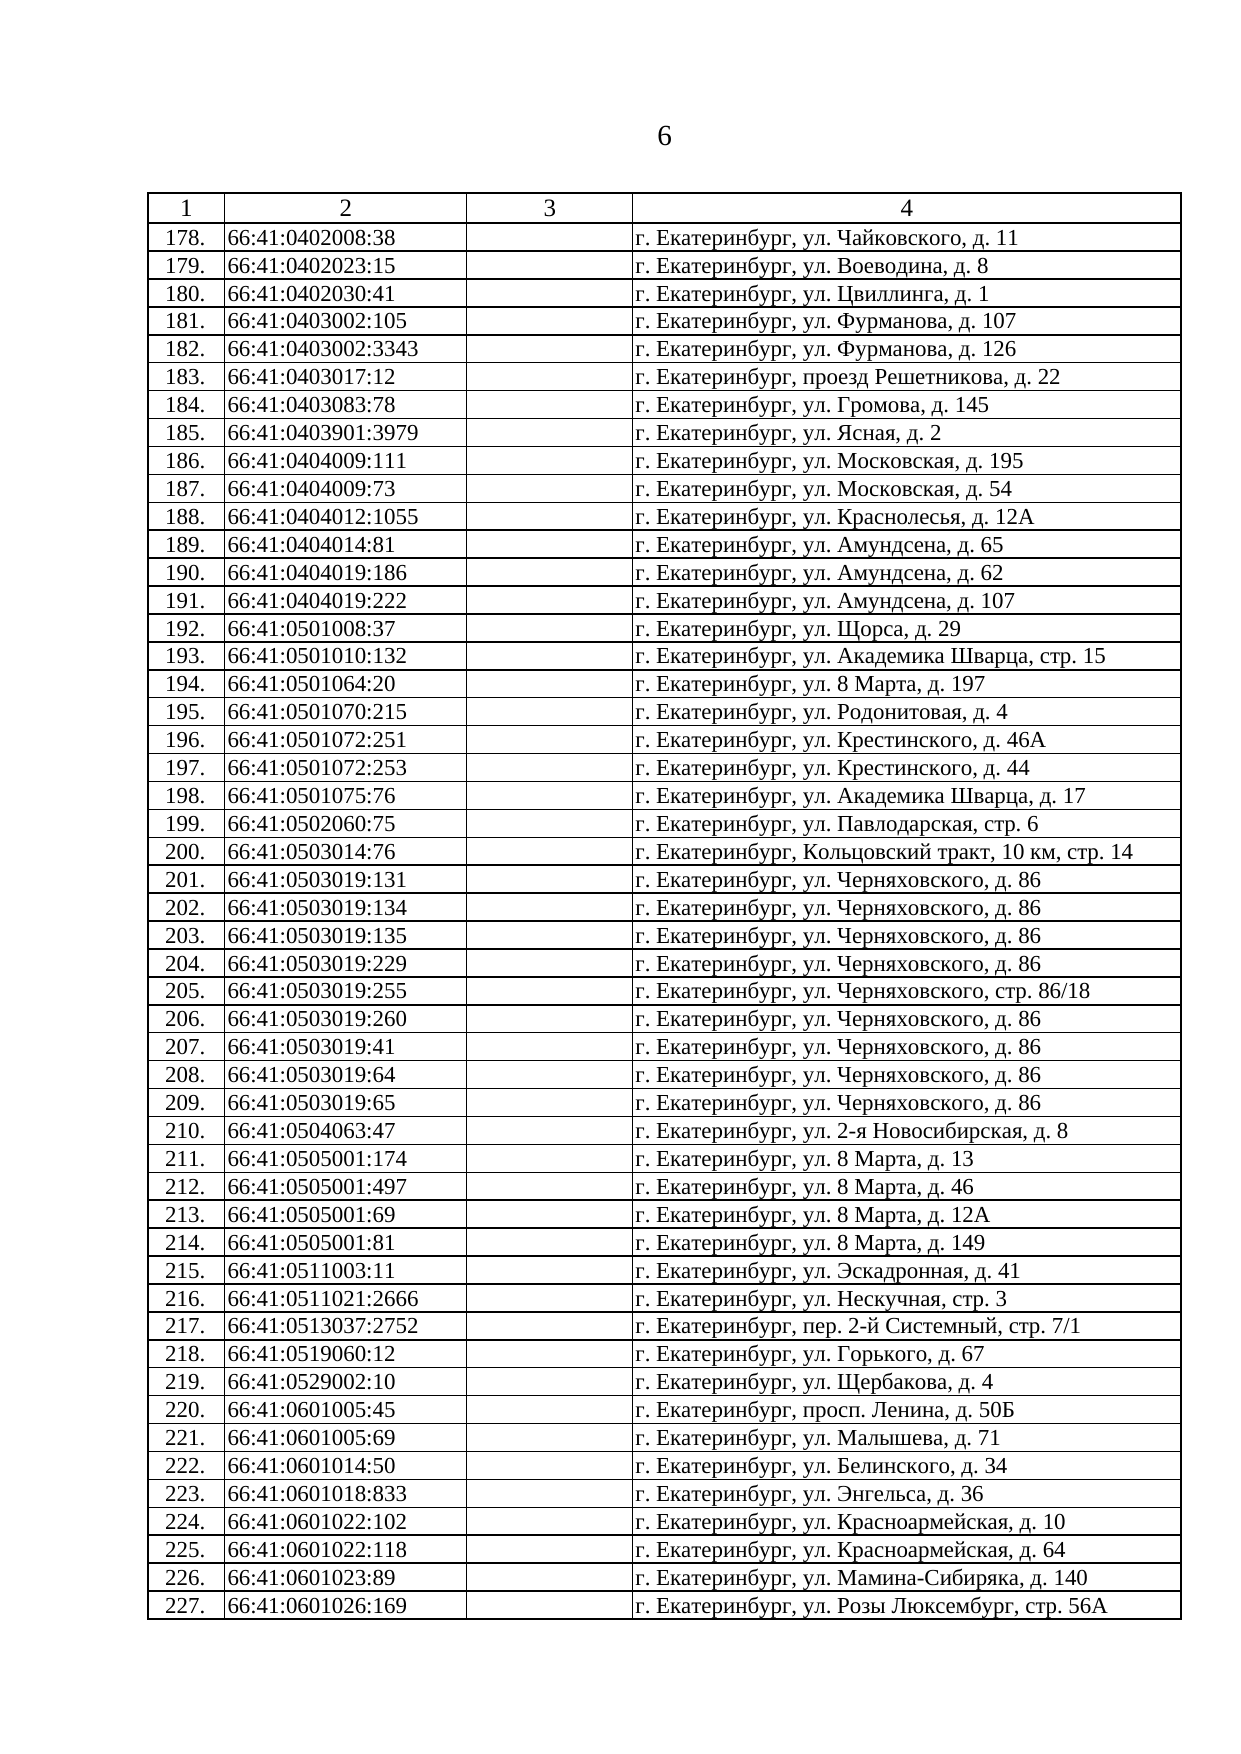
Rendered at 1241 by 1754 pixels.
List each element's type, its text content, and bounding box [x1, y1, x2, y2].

table_cell [149, 615, 224, 641]
table_cell [467, 1536, 632, 1562]
table_cell г. Екатеринбург, ул. Щорса, д. 29 [633, 615, 1180, 641]
table_cell [149, 1173, 224, 1199]
table_cell [149, 1313, 224, 1339]
table_cell [467, 726, 632, 753]
table_cell [149, 754, 224, 781]
table_cell [149, 559, 224, 585]
table_cell [467, 810, 632, 836]
table_cell [149, 1368, 224, 1395]
table_cell 66:41:0505001:81 [225, 1229, 466, 1255]
table_cell [467, 1173, 632, 1199]
table_cell [149, 671, 224, 697]
table_cell 66:41:0511021:2666 [225, 1285, 466, 1311]
table_cell г. Екатеринбург, ул. Нескучная, стр. 3 [633, 1285, 1180, 1311]
table_cell 66:41:0404009:73 [225, 475, 466, 501]
table_cell г. Екатеринбург, ул. Амундсена, д. 62 [633, 559, 1180, 585]
table_cell [467, 1145, 632, 1171]
table_cell [149, 1117, 224, 1143]
table_cell [467, 252, 632, 278]
table_cell 66:41:0402008:38 [225, 224, 466, 250]
table_cell 66:41:0501064:20 [225, 671, 466, 697]
table_cell г. Екатеринбург, ул. Родонитовая, д. 4 [633, 698, 1180, 725]
table_cell 66:41:0501008:37 [225, 615, 466, 641]
table_cell [149, 252, 224, 278]
table_cell [149, 1424, 224, 1451]
table_cell [149, 643, 224, 669]
table_cell 66:41:0503019:64 [225, 1061, 466, 1088]
table_cell г. Екатеринбург, ул. 8 Марта, д. 46 [633, 1173, 1180, 1199]
table_cell г. Екатеринбург, ул. 8 Марта, д. 12А [633, 1201, 1180, 1227]
table_cell г. Екатеринбург, ул. Черняховского, д. 86 [633, 866, 1180, 892]
table_cell г. Екатеринбург, ул. Московская, д. 54 [633, 475, 1180, 501]
table_cell г. Екатеринбург, ул. Крестинского, д. 46А [633, 726, 1180, 753]
table_cell г. Екатеринбург, ул. Мамина-Сибиряка, д. 140 [633, 1564, 1180, 1590]
table_cell 66:41:0601022:118 [225, 1536, 466, 1562]
table_cell [467, 698, 632, 725]
table_cell г. Екатеринбург, ул. Академика Шварца, стр. 15 [633, 643, 1180, 669]
table_cell [467, 978, 632, 1004]
table_cell [149, 336, 224, 362]
table_cell [467, 1424, 632, 1451]
table_cell г. Екатеринбург, Кольцовский тракт, 10 км, стр. 14 [633, 838, 1180, 864]
table_cell [467, 782, 632, 808]
table_cell 66:41:0501070:215 [225, 698, 466, 725]
table_cell 66:41:0503019:41 [225, 1033, 466, 1060]
table_header 3 [467, 194, 632, 222]
table_cell [149, 866, 224, 892]
table_cell [149, 1536, 224, 1562]
table_cell г. Екатеринбург, ул. Розы Люксембург, стр. 56А [633, 1592, 1180, 1618]
table_cell 66:41:0601023:89 [225, 1564, 466, 1590]
table_cell [149, 308, 224, 334]
table_header 2 [225, 194, 466, 222]
table_cell [149, 280, 224, 306]
table_cell [149, 1089, 224, 1116]
table_cell г. Екатеринбург, ул. Крестинского, д. 44 [633, 754, 1180, 781]
table_cell [467, 587, 632, 613]
table_cell [467, 1285, 632, 1311]
table_cell [149, 1396, 224, 1423]
table_cell 66:41:0503014:76 [225, 838, 466, 864]
table_cell г. Екатеринбург, ул. Красноармейская, д. 64 [633, 1536, 1180, 1562]
table_cell [467, 1564, 632, 1590]
table_cell [467, 1396, 632, 1423]
table_cell [149, 1229, 224, 1255]
table_cell [467, 503, 632, 529]
table_cell [149, 894, 224, 920]
table_cell г. Екатеринбург, ул. Фурманова, д. 126 [633, 336, 1180, 362]
table_cell [467, 1592, 632, 1618]
table_cell г. Екатеринбург, ул. Черняховского, д. 86 [633, 894, 1180, 920]
table_cell 66:41:0404014:81 [225, 531, 466, 557]
table_cell [149, 531, 224, 557]
table_cell 66:41:0501072:251 [225, 726, 466, 753]
table_cell [467, 419, 632, 446]
table_cell 66:41:0505001:497 [225, 1173, 466, 1199]
table_cell г. Екатеринбург, ул. Малышева, д. 71 [633, 1424, 1180, 1451]
table_cell 66:41:0403901:3979 [225, 419, 466, 446]
table_cell [149, 698, 224, 725]
table_cell 66:41:0513037:2752 [225, 1313, 466, 1339]
table_cell 66:41:0601026:169 [225, 1592, 466, 1618]
table_cell 66:41:0503019:135 [225, 922, 466, 948]
table_cell г. Екатеринбург, ул. Фурманова, д. 107 [633, 308, 1180, 334]
table_cell [149, 1257, 224, 1283]
table_cell 66:41:0404012:1055 [225, 503, 466, 529]
table_cell г. Екатеринбург, ул. 8 Марта, д. 197 [633, 671, 1180, 697]
table_cell 66:41:0502060:75 [225, 810, 466, 836]
table_cell 66:41:0503019:255 [225, 978, 466, 1004]
table_cell г. Екатеринбург, ул. Белинского, д. 34 [633, 1452, 1180, 1478]
table_cell [149, 1341, 224, 1367]
table_cell 66:41:0601005:69 [225, 1424, 466, 1451]
table_cell [467, 950, 632, 976]
table_cell [149, 224, 224, 250]
table_cell г. Екатеринбург, ул. Черняховского, д. 86 [633, 950, 1180, 976]
table_cell 66:41:0402030:41 [225, 280, 466, 306]
table_cell [149, 1452, 224, 1478]
table_cell [149, 1564, 224, 1590]
table_cell г. Екатеринбург, ул. Ясная, д. 2 [633, 419, 1180, 446]
table_cell 66:41:0511003:11 [225, 1257, 466, 1283]
table_cell г. Екатеринбург, ул. Щербакова, д. 4 [633, 1368, 1180, 1395]
table_cell [149, 978, 224, 1004]
table_cell г. Екатеринбург, ул. Черняховского, д. 86 [633, 1061, 1180, 1088]
table_cell 66:41:0505001:174 [225, 1145, 466, 1171]
table_cell [467, 1033, 632, 1060]
table_cell [467, 671, 632, 697]
table_cell 66:41:0601005:45 [225, 1396, 466, 1423]
table_cell [467, 224, 632, 250]
table_cell [467, 336, 632, 362]
table_cell [467, 280, 632, 306]
table_cell [467, 1313, 632, 1339]
table_cell [467, 1201, 632, 1227]
table_cell [149, 1145, 224, 1171]
table_cell г. Екатеринбург, ул. Громова, д. 145 [633, 391, 1180, 418]
table_cell г. Екатеринбург, ул. Эскадронная, д. 41 [633, 1257, 1180, 1283]
table_cell [149, 503, 224, 529]
table_cell [467, 643, 632, 669]
table_cell [467, 1061, 632, 1088]
table_cell [467, 363, 632, 390]
table_cell [467, 1508, 632, 1534]
table_cell [467, 308, 632, 334]
table_cell г. Екатеринбург, ул. Черняховского, д. 86 [633, 1006, 1180, 1032]
table_cell 66:41:0519060:12 [225, 1341, 466, 1367]
table_cell [467, 391, 632, 418]
table_cell [467, 531, 632, 557]
table_cell 66:41:0504063:47 [225, 1117, 466, 1143]
table_cell [149, 1285, 224, 1311]
table_cell 66:41:0503019:229 [225, 950, 466, 976]
table_cell 66:41:0601022:102 [225, 1508, 466, 1534]
table_cell г. Екатеринбург, ул. Черняховского, д. 86 [633, 1033, 1180, 1060]
table_cell [149, 1033, 224, 1060]
table_cell г. Екатеринбург, ул. Черняховского, д. 86 [633, 1089, 1180, 1116]
table_cell [467, 1089, 632, 1116]
table_cell г. Екатеринбург, проезд Решетникова, д. 22 [633, 363, 1180, 390]
table_cell [149, 726, 224, 753]
table_cell [467, 1368, 632, 1395]
table_cell 66:41:0403002:3343 [225, 336, 466, 362]
table_cell [149, 587, 224, 613]
table_cell 66:41:0601018:833 [225, 1480, 466, 1506]
table_cell [149, 1480, 224, 1506]
table_cell г. Екатеринбург, ул. Амундсена, д. 65 [633, 531, 1180, 557]
table_cell [149, 363, 224, 390]
table_cell 66:41:0501075:76 [225, 782, 466, 808]
table_cell г. Екатеринбург, ул. 8 Марта, д. 149 [633, 1229, 1180, 1255]
table_cell 66:41:0601014:50 [225, 1452, 466, 1478]
table_cell [467, 447, 632, 473]
table_cell 66:41:0501072:253 [225, 754, 466, 781]
table_cell [467, 615, 632, 641]
table_cell [467, 838, 632, 864]
table_cell [149, 475, 224, 501]
table_cell г. Екатеринбург, ул. Академика Шварца, д. 17 [633, 782, 1180, 808]
table_cell 66:41:0404009:111 [225, 447, 466, 473]
table_cell [467, 1341, 632, 1367]
table_cell г. Екатеринбург, ул. Черняховского, стр. 86/18 [633, 978, 1180, 1004]
table_cell 66:41:0503019:260 [225, 1006, 466, 1032]
table_cell г. Екатеринбург, ул. Московская, д. 195 [633, 447, 1180, 473]
table_cell г. Екатеринбург, ул. Горького, д. 67 [633, 1341, 1180, 1367]
table_cell 66:41:0402023:15 [225, 252, 466, 278]
table_cell [467, 1480, 632, 1506]
table_cell 66:41:0403002:105 [225, 308, 466, 334]
table_cell 66:41:0404019:222 [225, 587, 466, 613]
table_cell г. Екатеринбург, ул. Краснолесья, д. 12А [633, 503, 1180, 529]
table_cell [149, 1006, 224, 1032]
table_cell 66:41:0403017:12 [225, 363, 466, 390]
table_cell [149, 1508, 224, 1534]
table_cell [149, 391, 224, 418]
table_cell [149, 950, 224, 976]
table_cell [149, 1201, 224, 1227]
table_cell 66:41:0503019:134 [225, 894, 466, 920]
table_cell г. Екатеринбург, ул. Цвиллинга, д. 1 [633, 280, 1180, 306]
table_cell [467, 1229, 632, 1255]
table_cell г. Екатеринбург, ул. Чайковского, д. 11 [633, 224, 1180, 250]
table_cell [467, 559, 632, 585]
table_cell [149, 810, 224, 836]
table_cell 66:41:0503019:131 [225, 866, 466, 892]
table_cell [149, 782, 224, 808]
table_cell г. Екатеринбург, ул. Воеводина, д. 8 [633, 252, 1180, 278]
table_cell [149, 419, 224, 446]
table_cell г. Екатеринбург, ул. Амундсена, д. 107 [633, 587, 1180, 613]
table_cell 66:41:0505001:69 [225, 1201, 466, 1227]
table_cell 66:41:0529002:10 [225, 1368, 466, 1395]
table_cell [467, 1257, 632, 1283]
table_cell г. Екатеринбург, просп. Ленина, д. 50Б [633, 1396, 1180, 1423]
table_cell [467, 866, 632, 892]
table_cell 66:41:0503019:65 [225, 1089, 466, 1116]
table_cell г. Екатеринбург, ул. Красноармейская, д. 10 [633, 1508, 1180, 1534]
table_cell г. Екатеринбург, пер. 2-й Системный, стр. 7/1 [633, 1313, 1180, 1339]
table_header 1 [149, 194, 224, 222]
table_cell [149, 447, 224, 473]
table_cell [149, 1592, 224, 1618]
table_cell 66:41:0403083:78 [225, 391, 466, 418]
table_cell [149, 838, 224, 864]
table_cell г. Екатеринбург, ул. 2-я Новосибирская, д. 8 [633, 1117, 1180, 1143]
table_cell [149, 922, 224, 948]
table_cell г. Екатеринбург, ул. Павлодарская, стр. 6 [633, 810, 1180, 836]
table_cell [149, 1061, 224, 1088]
table_cell [467, 1117, 632, 1143]
table_cell [467, 475, 632, 501]
table_cell [467, 754, 632, 781]
table_cell [467, 1452, 632, 1478]
table_cell 66:41:0501010:132 [225, 643, 466, 669]
table_cell г. Екатеринбург, ул. Черняховского, д. 86 [633, 922, 1180, 948]
table_cell г. Екатеринбург, ул. 8 Марта, д. 13 [633, 1145, 1180, 1171]
table_cell [467, 894, 632, 920]
table_cell [467, 1006, 632, 1032]
table_cell 66:41:0404019:186 [225, 559, 466, 585]
table_cell г. Екатеринбург, ул. Энгельса, д. 36 [633, 1480, 1180, 1506]
table_header 4 [633, 194, 1180, 222]
table_cell [467, 922, 632, 948]
